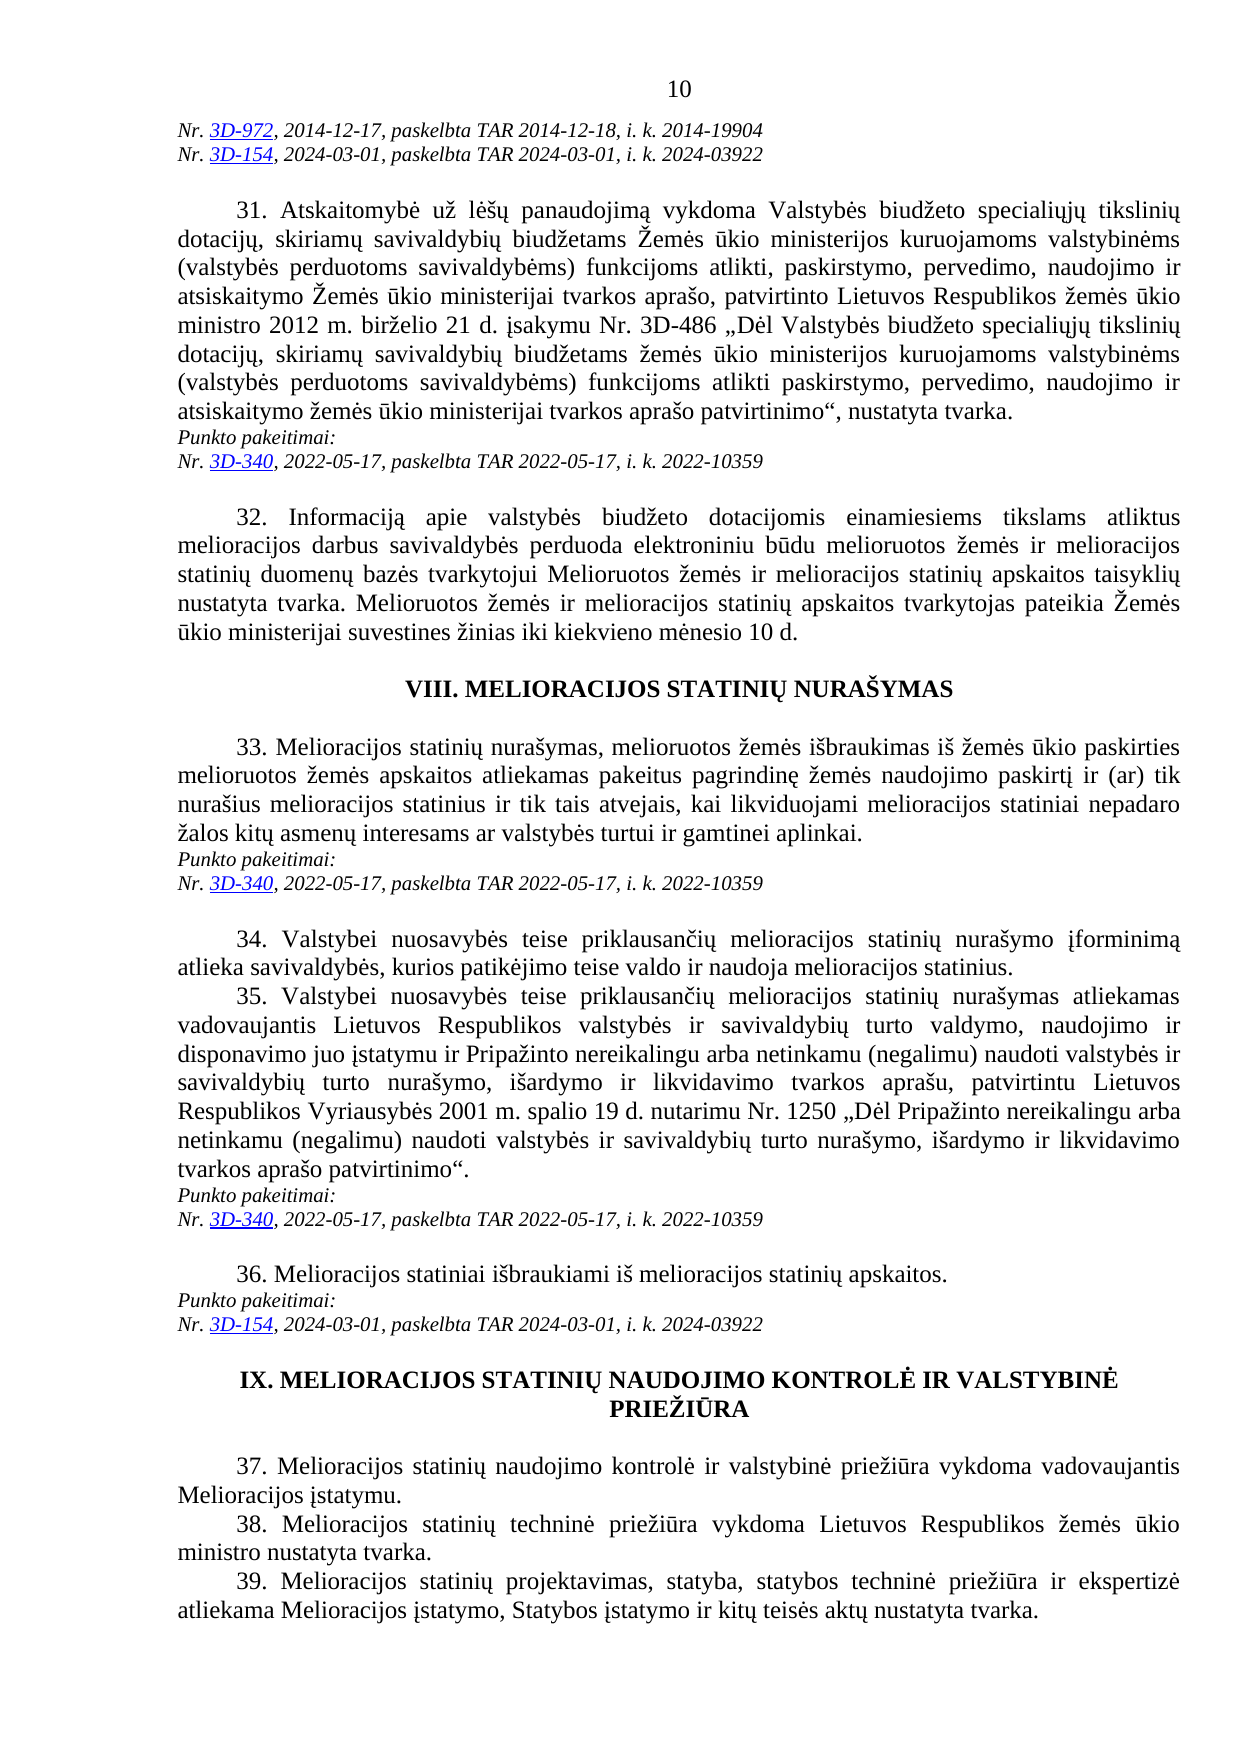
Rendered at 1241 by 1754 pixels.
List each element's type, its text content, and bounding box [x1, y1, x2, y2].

text 35. Valstybei nuosavybės teise priklausančių melioracijos statinių nurašymas atliekamas vadovaujantis Lietuvos Respublikos valstybės ir savivaldybių turto valdymo, naudojimo ir disponavimo juo įstatymu ir Pripažinto nereikalingu arba netinkamu (negalimu) naudoti valstybės ir savivaldybių turto nurašymo, išardymo ir likvidavimo tvarkos aprašu, patvirtintu Lietuvos Respublikos Vyriausybės 2001 m. spalio 19 d. nutarimu Nr. 1250 „Dėl Pripažinto nereikalingu arba netinkamu (negalimu) naudoti valstybės ir savivaldybių turto nurašymo, išardymo ir likvidavimo tvarkos aprašo patvirtinimo“. [177, 981, 1181, 1182]
text 39. Melioracijos statinių projektavimas, statyba, statybos techninė priežiūra ir ekspertizė atliekama Melioracijos įstatymo, Statybos įstatymo ir kitų teisės aktų nustatyta tvarka. [177, 1566, 1181, 1624]
text VIII. MELIORACIJOS STATINIŲ NURAŠYMAS [177, 674, 1181, 703]
text Punkto pakeitimai: [177, 1182, 1181, 1207]
text Punkto pakeitimai: [177, 1288, 1181, 1312]
text Nr. 3D-154, 2024-03-01, paskelbta TAR 2024-03-01, i. k. 2024-03922 [177, 1312, 1181, 1336]
text 32. Informaciją apie valstybės biudžeto dotacijomis einamiesiems tikslams atliktus melioracijos darbus savivaldybės perduoda elektroniniu būdu melioruotos žemės ir melioracijos statinių duomenų bazės tvarkytojui Melioruotos žemės ir melioracijos statinių apskaitos taisyklių nustatyta tvarka. Melioruotos žemės ir melioracijos statinių apskaitos tvarkytojas pateikia Žemės ūkio ministerijai suvestines žinias iki kiekvieno mėnesio 10 d. [177, 502, 1181, 646]
text Nr. 3D-154, 2024-03-01, paskelbta TAR 2024-03-01, i. k. 2024-03922 [177, 142, 1181, 166]
text Punkto pakeitimai: [177, 425, 1181, 449]
text Nr. 3D-972, 2014-12-17, paskelbta TAR 2014-12-18, i. k. 2014-19904 [177, 118, 1181, 142]
text 37. Melioracijos statinių naudojimo kontrolė ir valstybinė priežiūra vykdoma vadovaujantis Melioracijos įstatymu. [177, 1451, 1181, 1509]
text Nr. 3D-340, 2022-05-17, paskelbta TAR 2022-05-17, i. k. 2022-10359 [177, 1207, 1181, 1231]
text IX. MELIORACIJOS STATINIŲ NAUDOJIMO KONTROLĖ IR VALSTYBINĖ PRIEŽIŪRA [177, 1365, 1181, 1422]
text Nr. 3D-340, 2022-05-17, paskelbta TAR 2022-05-17, i. k. 2022-10359 [177, 449, 1181, 473]
text 34. Valstybei nuosavybės teise priklausančių melioracijos statinių nurašymo įforminimą atlieka savivaldybės, kurios patikėjimo teise valdo ir naudoja melioracijos statinius. [177, 924, 1181, 981]
text 36. Melioracijos statiniai išbraukiami iš melioracijos statinių apskaitos. [177, 1259, 1181, 1288]
text Punkto pakeitimai: [177, 847, 1181, 871]
text 38. Melioracijos statinių techninė priežiūra vykdoma Lietuvos Respublikos žemės ūkio ministro nustatyta tvarka. [177, 1509, 1181, 1566]
text 33. Melioracijos statinių nurašymas, melioruotos žemės išbraukimas iš žemės ūkio paskirties melioruotos žemės apskaitos atliekamas pakeitus pagrindinę žemės naudojimo paskirtį ir (ar) tik nurašius melioracijos statinius ir tik tais atvejais, kai likviduojami melioracijos statiniai nepadaro žalos kitų asmenų interesams ar valstybės turtui ir gamtinei aplinkai. [177, 732, 1181, 847]
text 31. Atskaitomybė už lėšų panaudojimą vykdoma Valstybės biudžeto specialiųjų tikslinių dotacijų, skiriamų savivaldybių biudžetams Žemės ūkio ministerijos kuruojamoms valstybinėms (valstybės perduotoms savivaldybėms) funkcijoms atlikti, paskirstymo, pervedimo, naudojimo ir atsiskaitymo Žemės ūkio ministerijai tvarkos aprašo, patvirtinto Lietuvos Respublikos žemės ūkio ministro 2012 m. birželio 21 d. įsakymu Nr. 3D-486 „Dėl Valstybės biudžeto specialiųjų tikslinių dotacijų, skiriamų savivaldybių biudžetams žemės ūkio ministerijos kuruojamoms valstybinėms (valstybės perduotoms savivaldybėms) funkcijoms atlikti paskirstymo, pervedimo, naudojimo ir atsiskaitymo žemės ūkio ministerijai tvarkos aprašo patvirtinimo“, nustatyta tvarka. [177, 195, 1181, 425]
text Nr. 3D-340, 2022-05-17, paskelbta TAR 2022-05-17, i. k. 2022-10359 [177, 871, 1181, 895]
